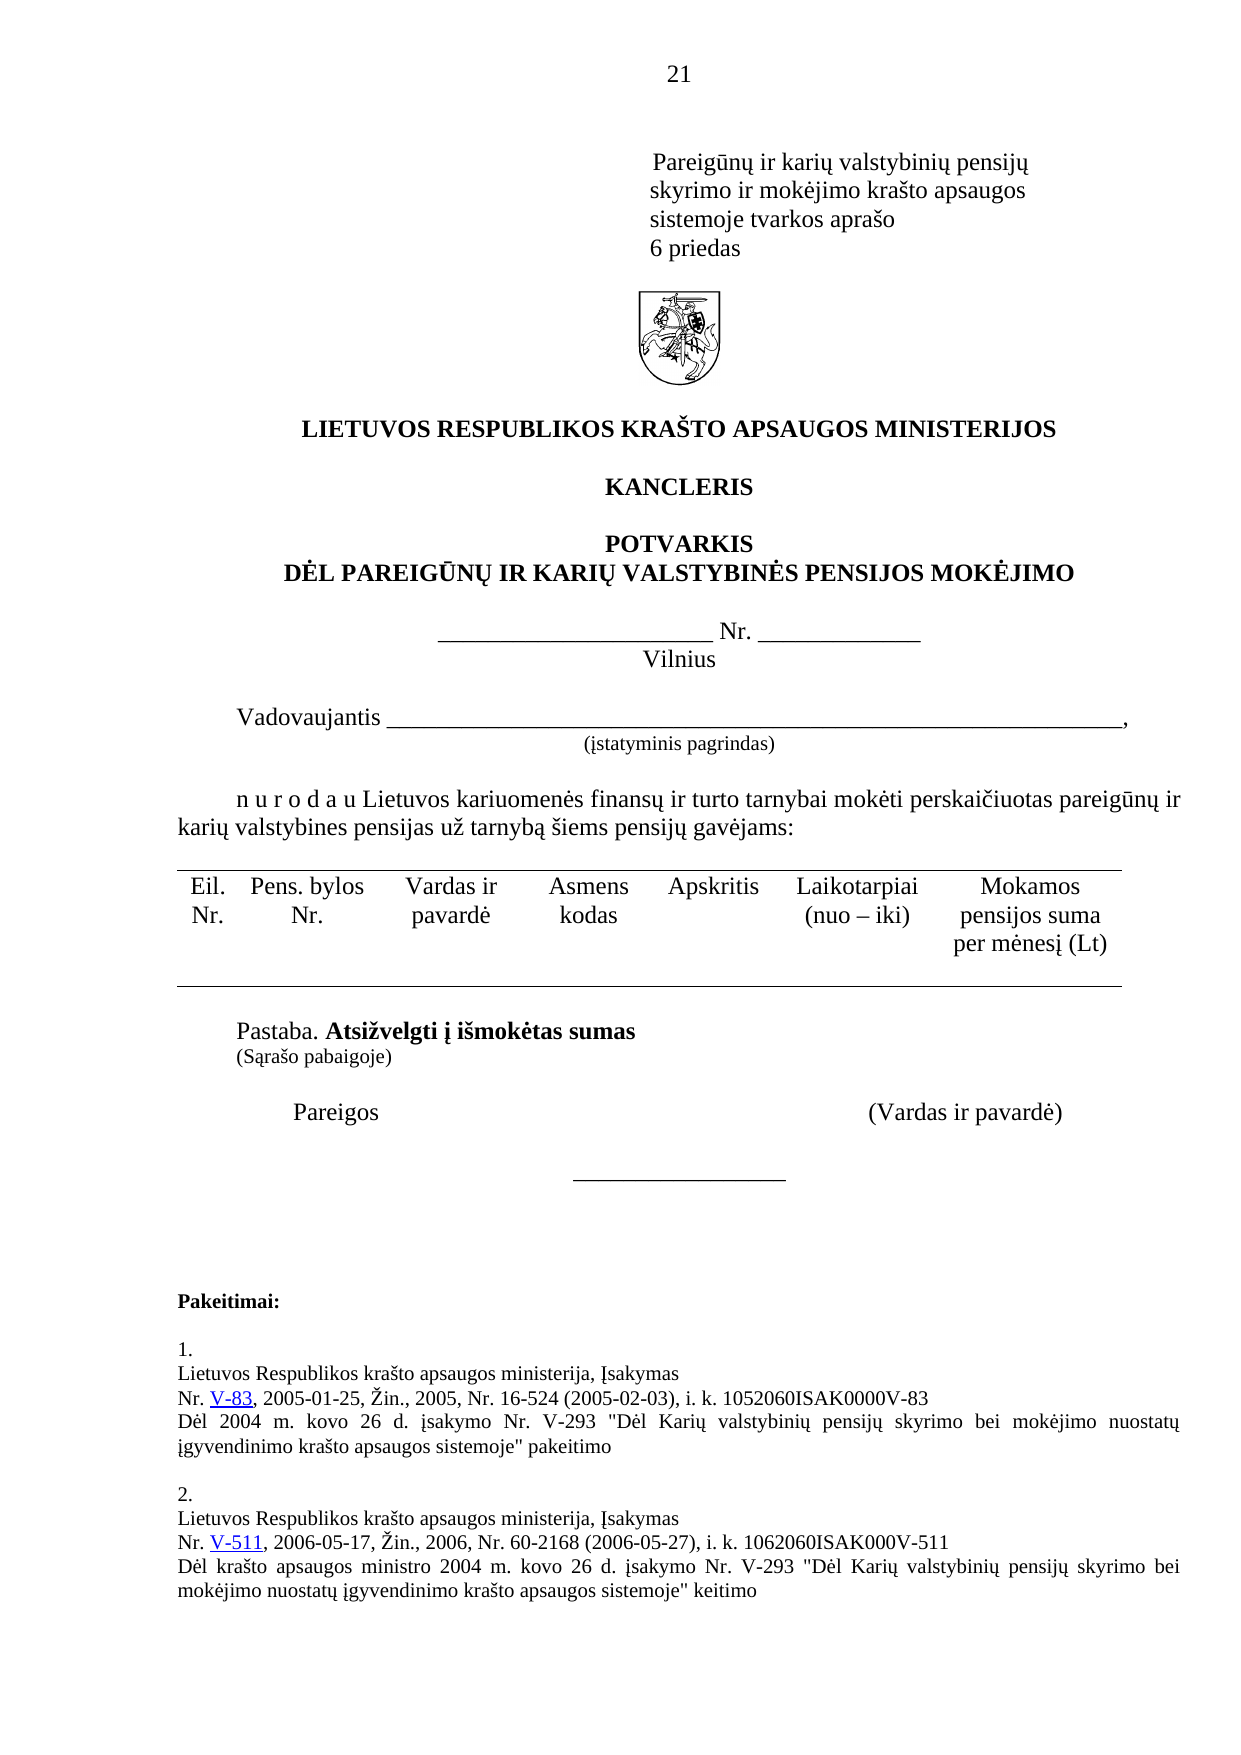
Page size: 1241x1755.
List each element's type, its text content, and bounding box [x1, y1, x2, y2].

text Dėl krašto apsaugos ministro 2004 m. kovo 26 d. įsakymo Nr. V-293 "Dėl Karių valstybinių pensijų skyrimo bei mokėjimo nuostatų įgyvendinimo krašto apsaugos sistemoje" keitimo [177, 1554, 1181, 1602]
table_header Pens. bylos Nr. [238, 871, 376, 957]
text POTVARKIS [177, 529, 1181, 558]
table_cell [939, 957, 1122, 986]
text Pastaba. Atsižvelgti į išmokėtas sumas [177, 1016, 1181, 1044]
text (Sąrašo pabaigoje) [177, 1044, 1181, 1068]
table_header Eil. Nr. [177, 871, 238, 957]
text DĖL PAREIGŪNŲ IR KARIŲ VALSTYBINĖS PENSIJOS MOKĖJIMO [177, 558, 1181, 587]
text skyrimo ir mokėjimo krašto apsaugos [649, 176, 1181, 204]
text _________________ [177, 1155, 1181, 1183]
text 1. [177, 1337, 1181, 1361]
text nurodau Lietuvos kariuomenės finansų ir turto tarnybai mokėti perskaičiuotas pareigūnų ir karių valstybines pensijas už tarnybą šiems pensijų gavėjams: [177, 784, 1181, 841]
table_cell [238, 957, 376, 986]
text 6 priedas [649, 233, 1181, 262]
text Vadovaujantis , [177, 702, 1181, 731]
text Nr. V-83, 2005-01-25, Žin., 2005, Nr. 16-524 (2005-02-03), i. k. 1052060ISAK0000V-83 [177, 1385, 1181, 1409]
table_header [495, 1097, 808, 1126]
table_header Asmens kodas [526, 871, 651, 957]
text Lietuvos Respublikos krašto apsaugos ministerija, Įsakymas [177, 1361, 1181, 1385]
table_cell [651, 957, 776, 986]
text LIETUVOS RESPUBLIKOS KRAŠTO APSAUGOS MINISTERIJOS [177, 414, 1181, 443]
table_header Mokamos pensijos suma per mėnesį (Lt) [939, 871, 1122, 957]
table_header Laikotarpiai (nuo – iki) [776, 871, 938, 957]
table_header Apskritis [651, 871, 776, 957]
table_cell [526, 957, 651, 986]
table_header (Vardas ir pavardė) [808, 1097, 1122, 1126]
table_header Pareigos [177, 1097, 495, 1126]
table_cell [177, 957, 238, 986]
text Vilnius [177, 644, 1181, 673]
text Pakeitimai: [177, 1289, 1181, 1313]
table_cell [376, 957, 526, 986]
text ______________________ Nr. _____________ [177, 616, 1181, 644]
text Dėl 2004 m. kovo 26 d. įsakymo Nr. V-293 "Dėl Karių valstybinių pensijų skyrimo bei mokėjimo nuostatų įgyvendinimo krašto apsaugos sistemoje" pakeitimo [177, 1409, 1181, 1458]
text Lietuvos Respublikos krašto apsaugos ministerija, Įsakymas [177, 1506, 1181, 1530]
text Pareigūnų ir karių valstybinių pensijų [652, 147, 1181, 176]
text 2. [177, 1482, 1181, 1506]
table_header Vardas ir pavardė [376, 871, 526, 957]
text sistemoje tvarkos aprašo [649, 204, 1181, 233]
table_cell [776, 957, 938, 986]
text Nr. V-511, 2006-05-17, Žin., 2006, Nr. 60-2168 (2006-05-27), i. k. 1062060ISAK000V-511 [177, 1530, 1181, 1554]
text KANCLERIS [177, 472, 1181, 501]
text (įstatyminis pagrindas) [177, 731, 1181, 755]
